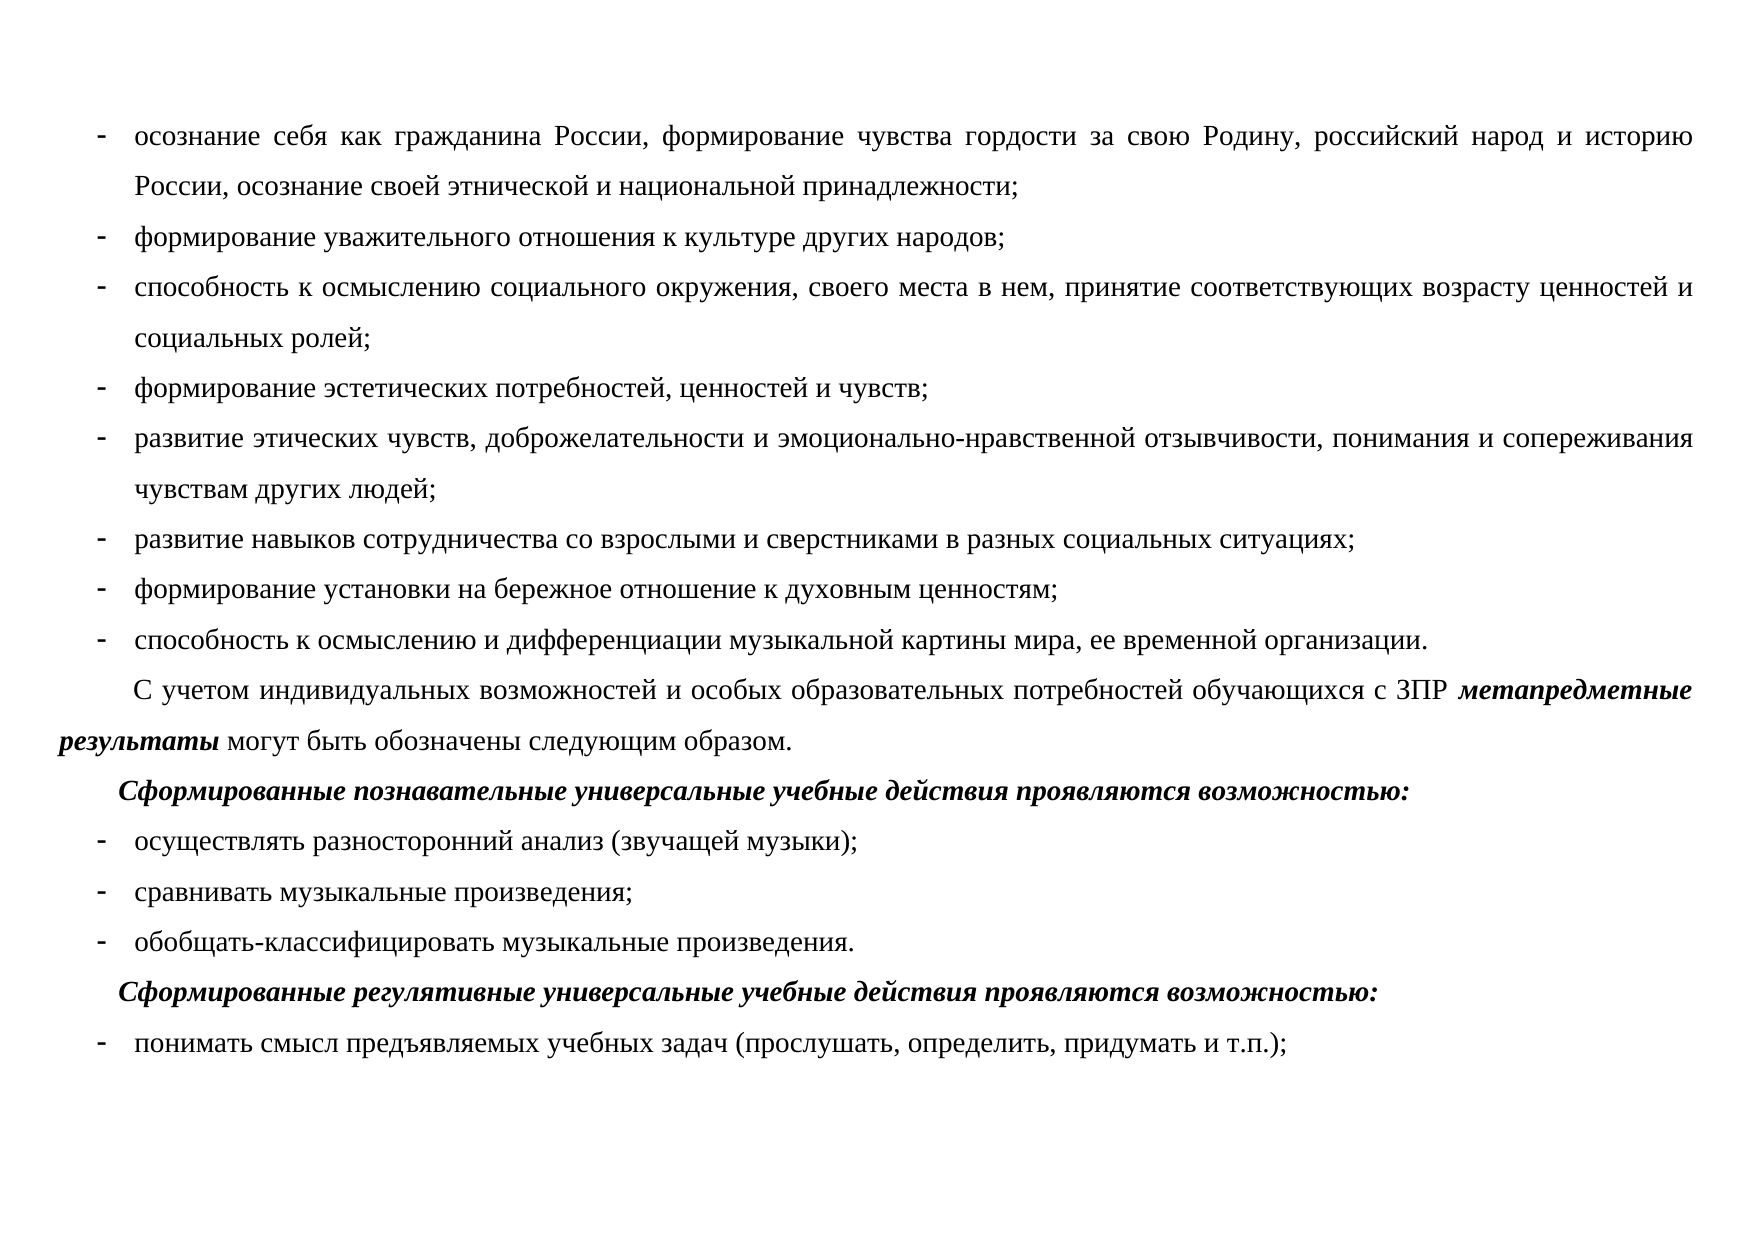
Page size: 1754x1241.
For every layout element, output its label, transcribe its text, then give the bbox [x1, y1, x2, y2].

list понимать смысл предъявляемых учебных задач (прослушать, определить, придумать и т.п.); [97, 1025, 1695, 1058]
list развитие навыков сотрудничества со взрослыми и сверстниками в разных социальных ситуациях; [97, 521, 1695, 555]
list осуществлять разносторонний анализ (звучащей музыки); [97, 823, 1695, 857]
list сравнивать музыкальные произведения; [97, 874, 1695, 907]
list формирование установки на бережное отношение к духовным ценностям; [97, 572, 1695, 605]
text Сформированные регулятивные универсальные учебные действия проявляются возможностью: [59, 974, 1695, 1008]
list обобщать-классифицировать музыкальные произведения. [97, 924, 1695, 958]
text С учетом индивидуальных возможностей и особых образовательных потребностей обучающихся с ЗПР метапредметные результаты могут быть обозначены следующим образом. [59, 672, 1695, 756]
text Сформированные познавательные универсальные учебные действия проявляются возможностью: [59, 773, 1695, 807]
list развитие этических чувств, доброжелательности и эмоционально-нравственной отзывчивости, понимания и сопереживания чувствам других людей; [97, 420, 1695, 504]
list формирование уважительного отношения к культуре других народов; [97, 219, 1695, 252]
list осознание себя как гражданина России, формирование чувства гордости за свою Родину, российский народ и историю России, осознание своей этнической и национальной принадлежности; [97, 118, 1695, 202]
list способность к осмыслению социального окружения, своего места в нем, принятие соответствующих возрасту ценностей и социальных ролей; [97, 269, 1695, 353]
list способность к осмыслению и дифференциации музыкальной картины мира, ее временной организации. [97, 622, 1695, 656]
list формирование эстетических потребностей, ценностей и чувств; [97, 370, 1695, 404]
